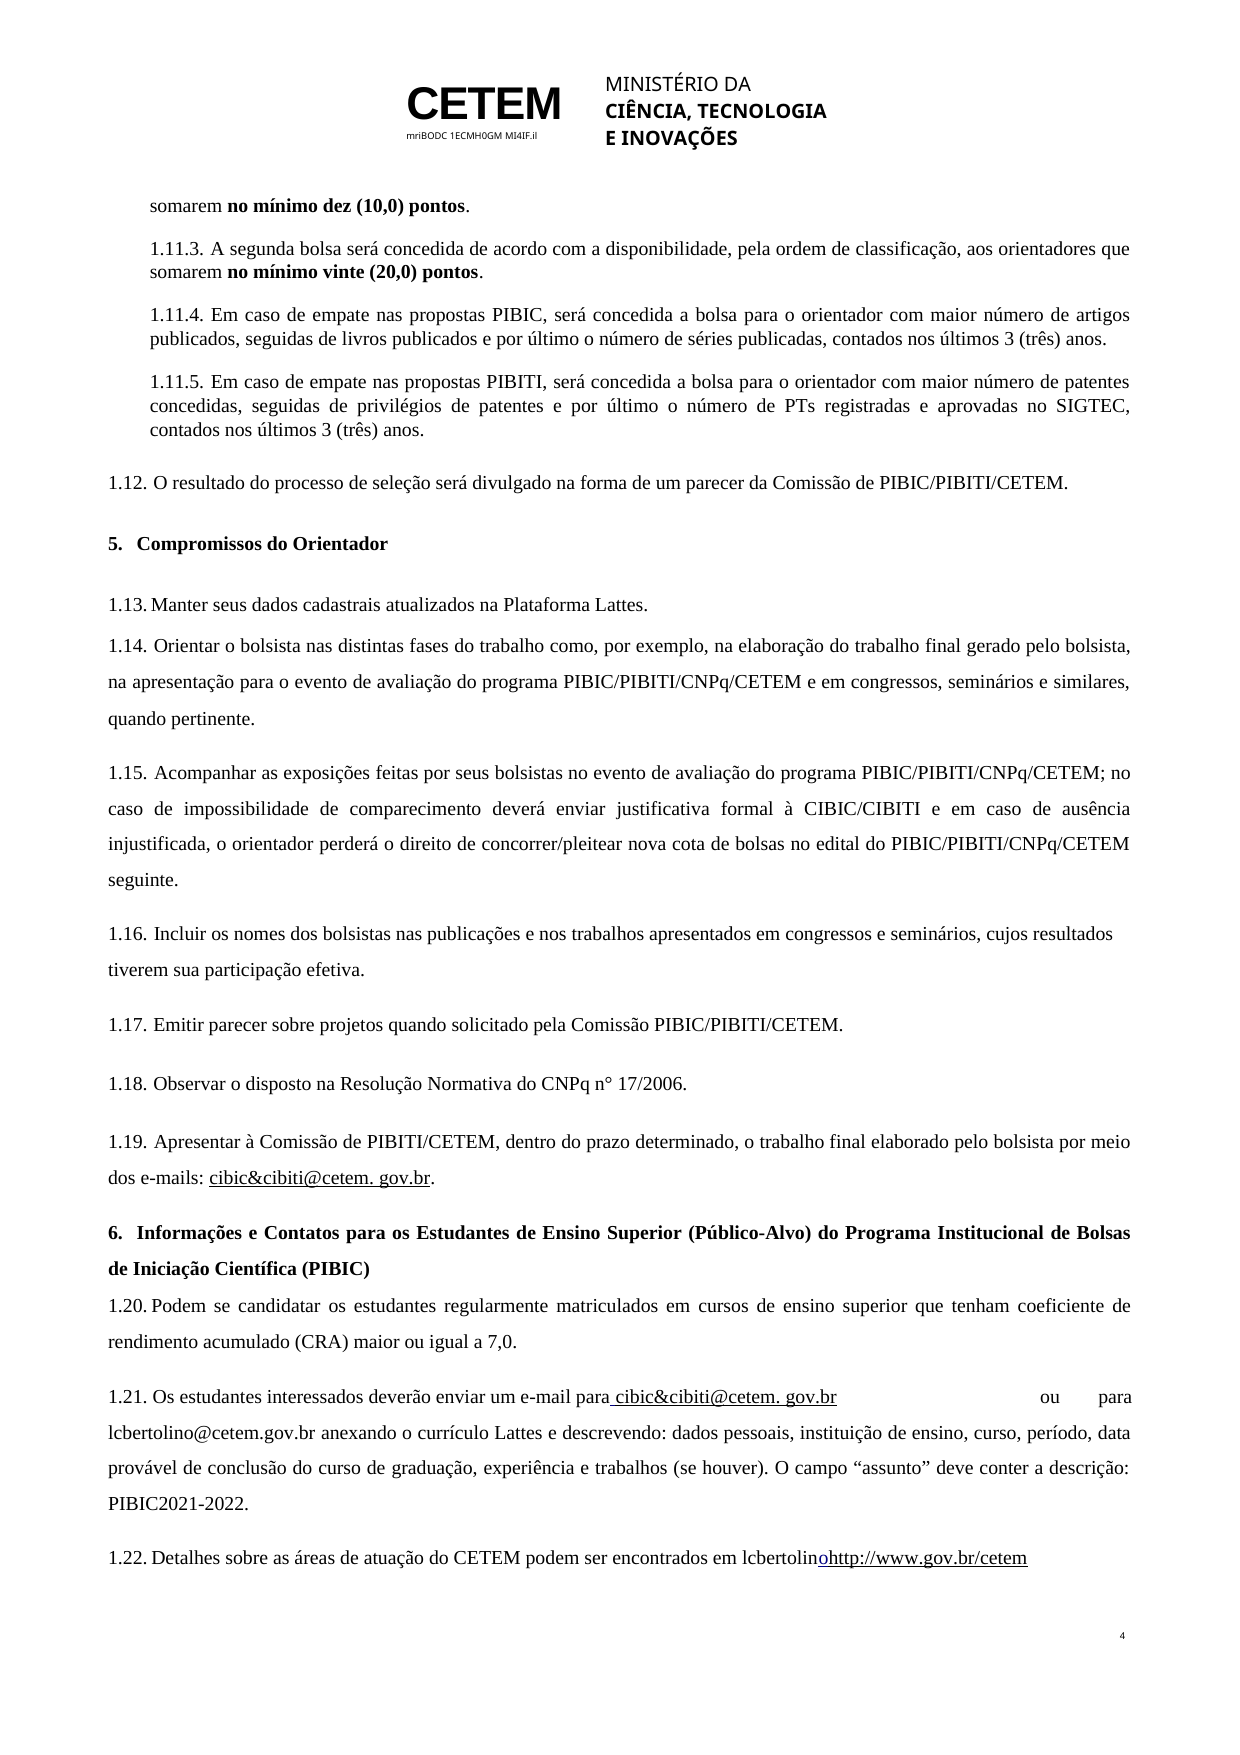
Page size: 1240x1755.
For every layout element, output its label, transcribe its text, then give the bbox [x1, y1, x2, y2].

list Apresentar à Comissão de PIBITI/CETEM, dentro do prazo determinado, o trabalho final elaborado pelo bolsista por meio dos e-mails: cibic&cibiti@cetem. gov.br. [108, 1120, 1132, 1192]
list Os estudantes interessados deverão enviar um e-mail para cibic&cibiti@cetem. gov.br ou para lcbertolino@cetem.gov.br anexando o currículo Lattes e descrevendo: dados pessoais, instituição de ensino, curso, período, data provável de conclusão do curso de graduação, experiência e trabalhos (se houver). O campo “assunto” deve conter a descrição: PIBIC2021-2022. [108, 1375, 1132, 1517]
list Orientar o bolsista nas distintas fases do trabalho como, por exemplo, na elaboração do trabalho final gerado pelo bolsista, na apresentação para o evento de avaliação do programa PIBIC/PIBITI/CNPq/CETEM e em congressos, seminários e similares, quando pertinente. [108, 624, 1132, 732]
list Detalhes sobre as áreas de atuação do CETEM podem ser encontrados em lcbertolinohttp://www.gov.br/cetem [108, 1549, 1132, 1569]
list Em caso de empate nas propostas PIBITI, será concedida a bolsa para o orientador com maior número de patentes concedidas, seguidas de privilégios de patentes e por último o número de PTs registradas e aprovadas no SIGTEC, contados nos últimos 3 (três) anos. [149, 369, 1132, 441]
list Acompanhar as exposições feitas por seus bolsistas no evento de avaliação do programa PIBIC/PIBITI/CNPq/CETEM; no caso de impossibilidade de comparecimento deverá enviar justificativa formal à CIBIC/CIBITI e em caso de ausência injustificada, o orientador perderá o direito de concorrer/pleitear nova cota de bolsas no edital do PIBIC/PIBITI/CNPq/CETEM seguinte. [108, 751, 1132, 893]
list A segunda bolsa será concedida de acordo com a disponibilidade, pela ordem de classificação, aos orientadores que somarem no mínimo vinte (20,0) pontos. [149, 236, 1132, 284]
list somarem no mínimo dez (10,0) pontos. [149, 193, 1132, 217]
list Em caso de empate nas propostas PIBIC, será concedida a bolsa para o orientador com maior número de artigos publicados, seguidas de livros publicados e por último o número de séries publicadas, contados nos últimos 3 (três) anos. [149, 302, 1132, 350]
list O resultado do processo de seleção será divulgado na forma de um parecer da Comissão de PIBIC/PIBITI/CETEM. [108, 441, 1132, 502]
list Podem se candidatar os estudantes regularmente matriculados em cursos de ensino superior que tenham coeficiente de rendimento acumulado (CRA) maior ou igual a 7,0. [108, 1283, 1132, 1356]
list Manter seus dados cadastrais atualizados na Plataforma Lattes. [108, 563, 1132, 624]
subtitle 5. Compromissos do Orientador [108, 502, 1132, 563]
list Emitir parecer sobre projetos quando solicitado pela Comissão PIBIC/PIBITI/CETEM. [108, 1016, 1132, 1035]
subtitle 6. Informações e Contatos para os Estudantes de Ensino Superior (Público-Alvo) do Programa Institucional de Bolsas de Iniciação Científica (PIBIC) [108, 1211, 1132, 1283]
list Incluir os nomes dos bolsistas nas publicações e nos trabalhos apresentados em congressos e seminários, cujos resultados tiverem sua participação efetiva. [108, 912, 1132, 984]
list Observar o disposto na Resolução Normativa do CNPq n° 17/2006. [108, 1074, 1132, 1094]
